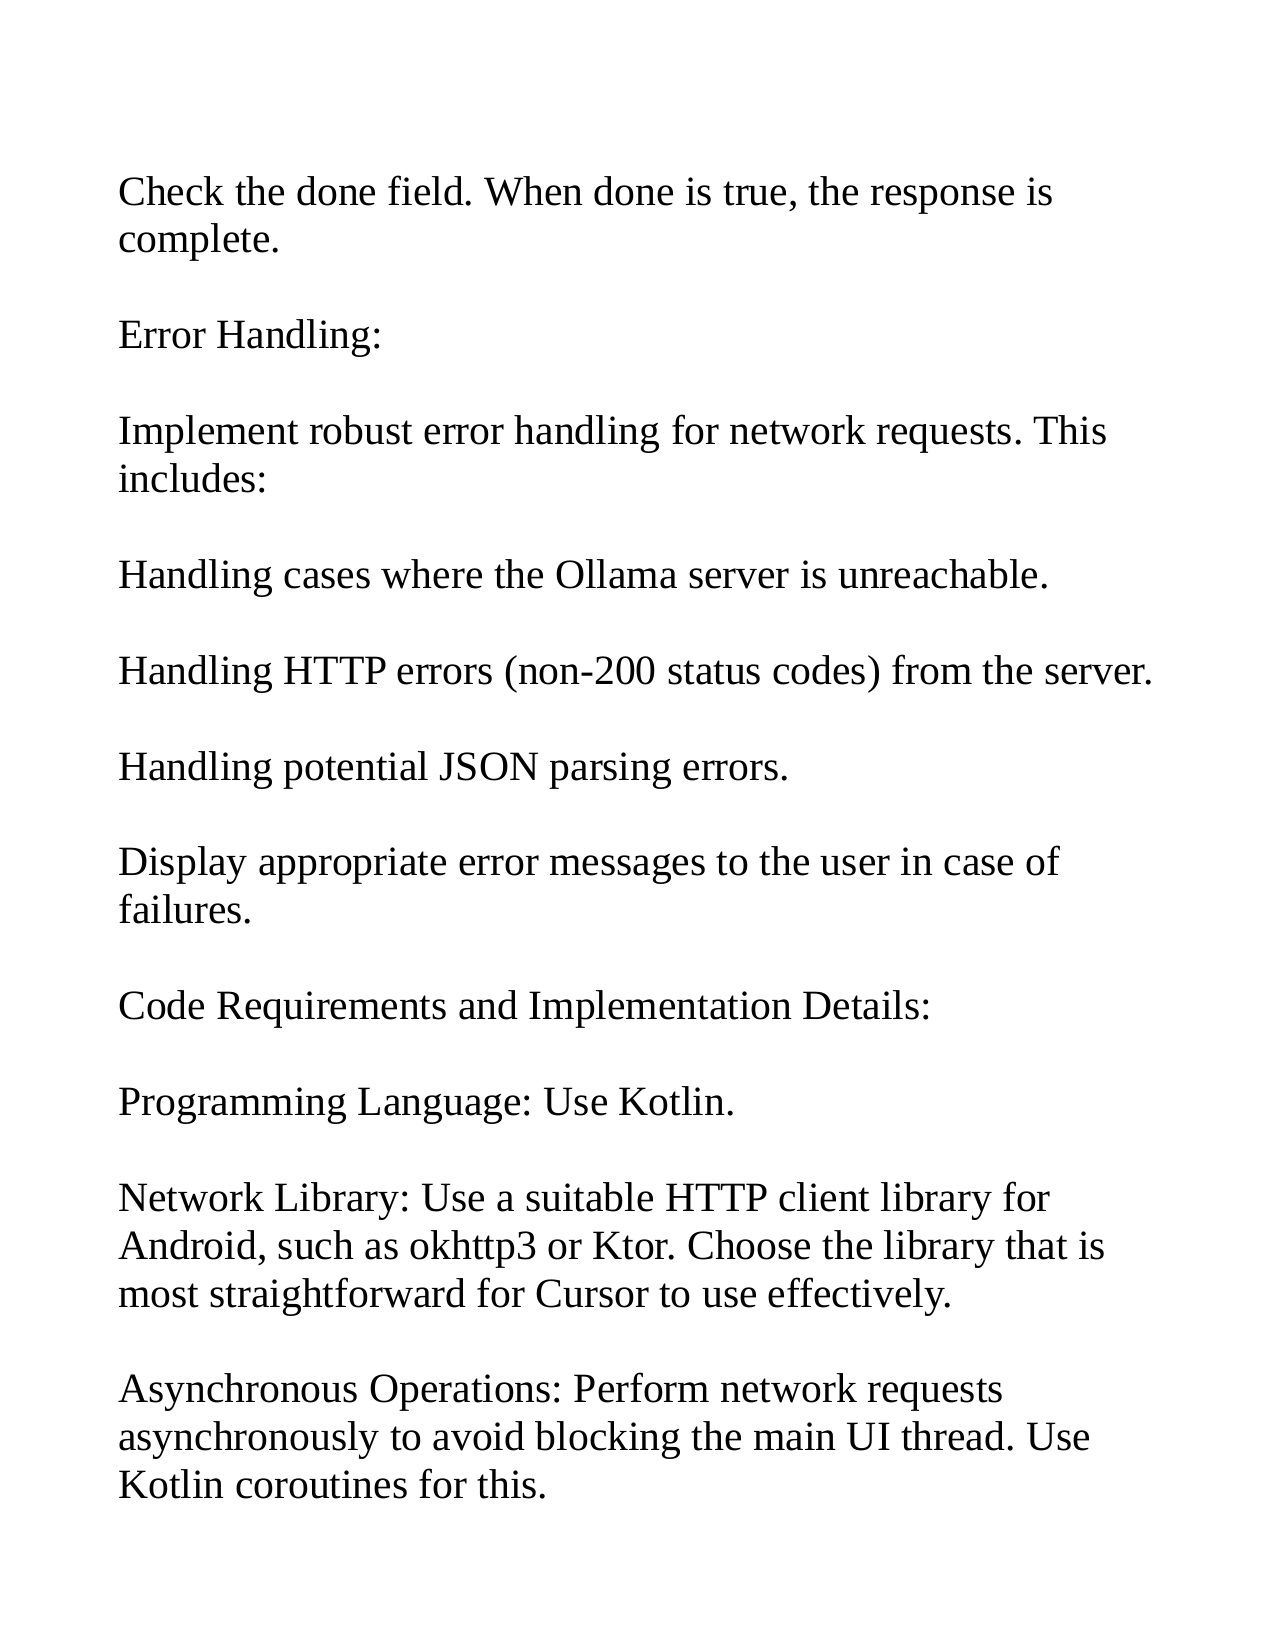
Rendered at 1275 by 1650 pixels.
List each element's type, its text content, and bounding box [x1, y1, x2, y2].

text Error Handling: [118, 310, 1157, 358]
text Code Requirements and Implementation Details: [118, 981, 1157, 1028]
text Display appropriate error messages to the user in case of failures. [118, 837, 1157, 933]
text Network Library: Use a suitable HTTP client library for Android, such as okhttp3 or Ktor. Choose the library that is most straightforward for Cursor to use effectively. [118, 1172, 1157, 1316]
text Handling HTTP errors (non-200 status codes) from the server. [118, 645, 1157, 693]
text Handling cases where the Ollama server is unreachable. [118, 549, 1157, 597]
text Programming Language: Use Kotlin. [118, 1076, 1157, 1124]
text Asynchronous Operations: Perform network requests asynchronously to avoid blocking the main UI thread. Use Kotlin coroutines for this. [118, 1364, 1157, 1508]
text Check the done field. When done is true, the response is complete. [118, 166, 1157, 262]
text Implement robust error handling for network requests. This includes: [118, 406, 1157, 501]
text Handling potential JSON parsing errors. [118, 741, 1157, 789]
